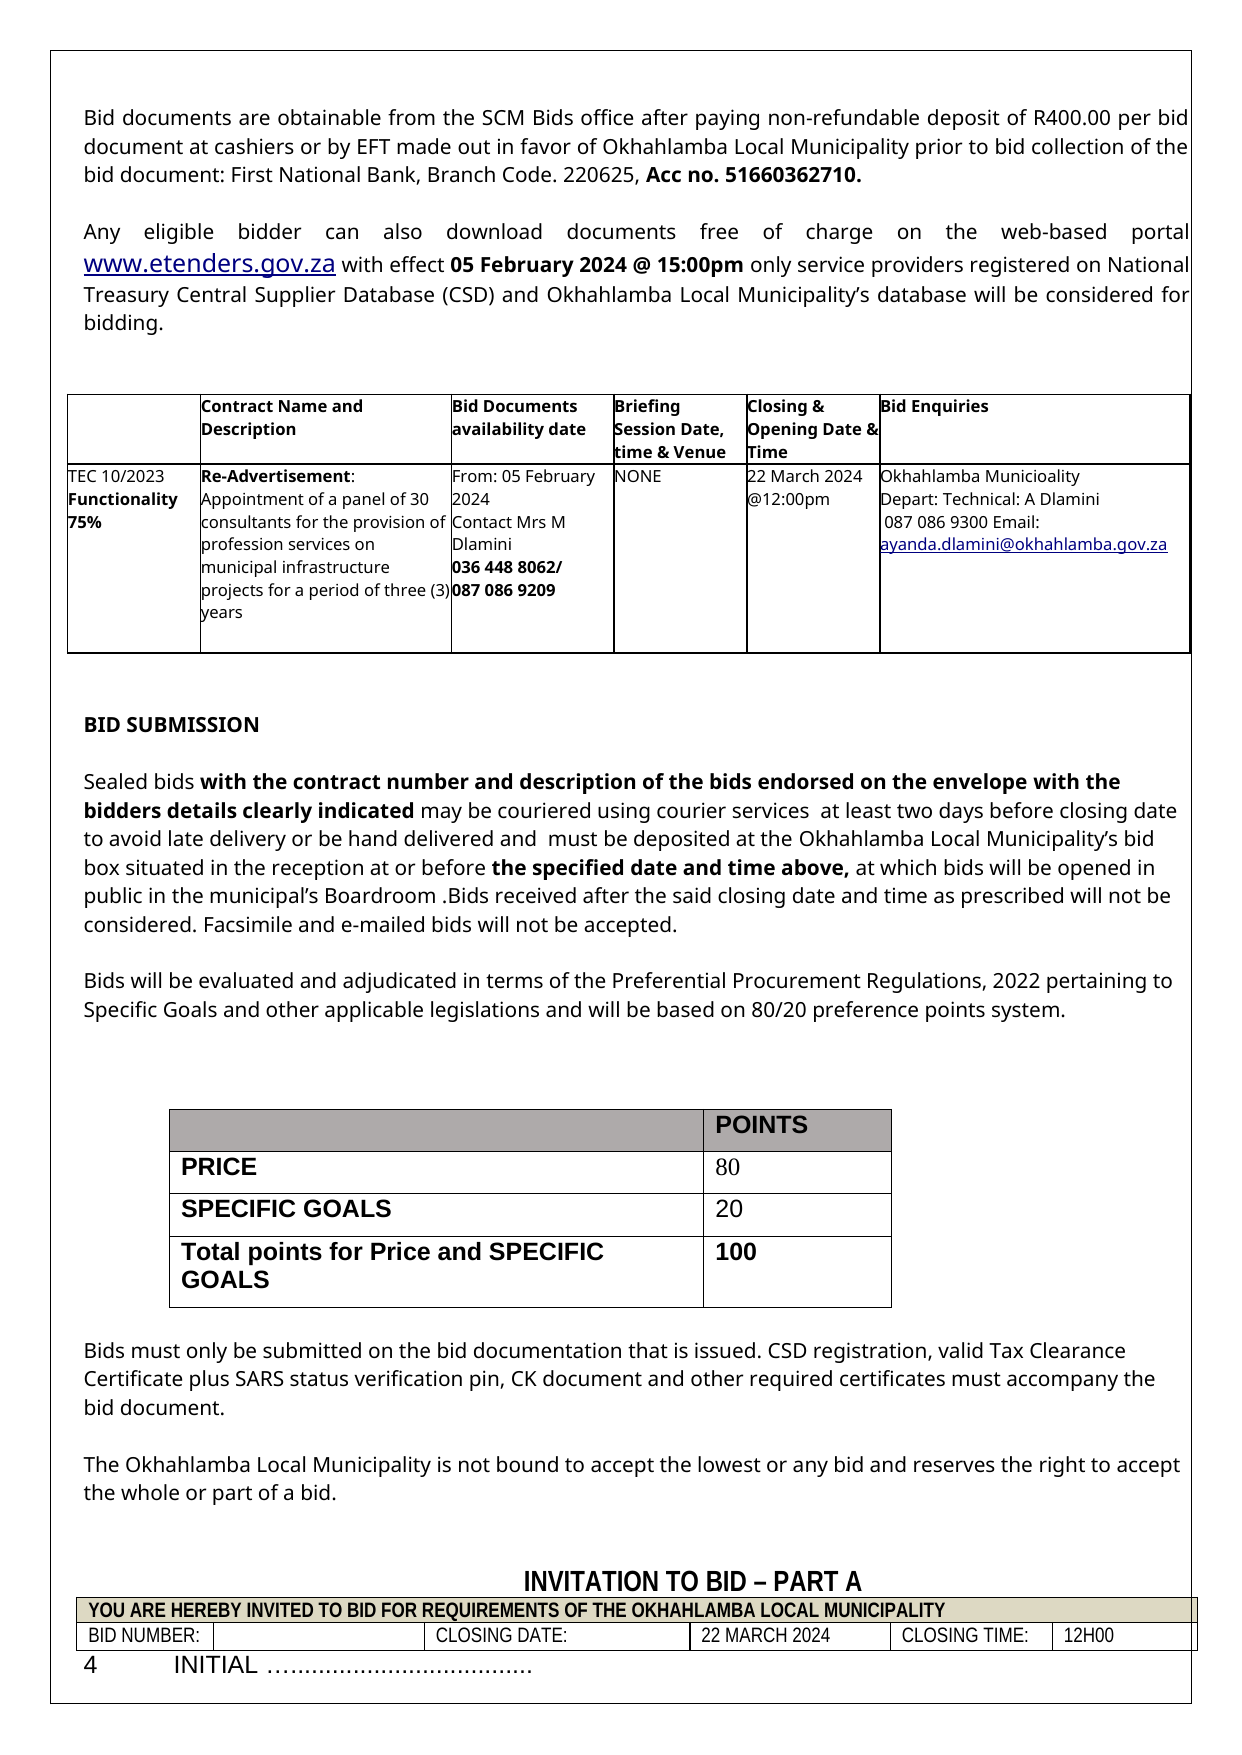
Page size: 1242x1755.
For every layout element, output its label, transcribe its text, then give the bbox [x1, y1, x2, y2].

table_cell SPECIFIC GOALS [170, 1194, 703, 1236]
table_cell Total points for Price and SPECIFIC GOALS [170, 1237, 703, 1307]
text BID SUBMISSION [83, 711, 1191, 739]
table_cell CLOSING TIME: [891, 1623, 1052, 1649]
table_cell PRICE [170, 1152, 703, 1193]
text Sealed bids with the contract number and description of the bids endorsed on the envelope with the bidders details clearly indicated may be couriered using courier services at least two days before closing date to avoid late delivery or be hand delivered and must be deposited at the Okhahlamba Local Municipality’s bid box situated in the reception at or before the specified date and time above, at which bids will be opened in public in the municipal’s Boardroom .Bids received after the said closing date and time as prescribed will not be considered. Facsimile and e-mailed bids will not be accepted. [83, 767, 1191, 938]
table_header Contract Name and Description [201, 395, 451, 463]
table_cell 100 [704, 1237, 891, 1307]
table_cell 80 [704, 1152, 891, 1193]
text Bids must only be submitted on the bid documentation that is issued. CSD registration, valid Tax Clearance Certificate plus SARS status verification pin, CK document and other required certificates must accompany the bid document. [83, 1336, 1191, 1421]
table_header Bid Documents availability date [452, 395, 613, 463]
table_cell TEC 10/2023 Functionality 75% [68, 465, 200, 652]
table_cell CLOSING DATE: [425, 1623, 689, 1649]
text INVITATION TO BID – PART A [196, 1568, 1191, 1597]
table_cell 12H00 [1053, 1623, 1191, 1649]
table_cell [214, 1623, 424, 1649]
table_cell From: 05 February 2024 Contact Mrs M Dlamini 036 448 8062/ 087 086 9209 [452, 465, 613, 652]
text Any eligible bidder can also download documents free of charge on the web-based portal www.etenders.gov.za with effect 05 February 2024 @ 15:00pm only service providers registered on National Treasury Central Supplier Database (CSD) and Okhahlamba Local Municipality’s database will be considered for bidding. [83, 217, 1191, 337]
table_header YOU ARE HEREBY INVITED TO BID FOR REQUIREMENTS OF THE OKHAHLAMBA LOCAL MUNICIPALITY [77, 1598, 1191, 1622]
table_header Briefing Session Date, time & Venue [615, 395, 746, 463]
table_cell NONE [615, 465, 746, 652]
table_cell 22 March 2024 @12:00pm [748, 465, 879, 652]
table_cell Re-Advertisement: Appointment of a panel of 30 consultants for the provision of profession services on municipal infrastructure projects for a period of three (3) years [201, 465, 451, 652]
table_cell Okhahlamba Municioality Depart: Technical: A Dlamini 087 086 9300 Email: ayanda.dlamini@okhahlamba.gov.za [881, 465, 1189, 652]
table_header Closing & Opening Date & Time [748, 395, 879, 463]
table_header Bid Enquiries [881, 395, 1189, 463]
text Bid documents are obtainable from the SCM Bids office after paying non-refundable deposit of R400.00 per bid document at cashiers or by EFT made out in favor of Okhahlamba Local Municipality prior to bid collection of the bid document: First National Bank, Branch Code. 220625, Acc no. 51660362710. [83, 103, 1191, 189]
text Bids will be evaluated and adjudicated in terms of the Preferential Procurement Regulations, 2022 pertaining to Specific Goals and other applicable legislations and will be based on 80/20 preference points system. [83, 967, 1191, 1023]
table_header POINTS [704, 1110, 891, 1151]
table_cell 20 [704, 1194, 891, 1236]
table_header [170, 1110, 703, 1151]
text The Okhahlamba Local Municipality is not bound to accept the lowest or any bid and reserves the right to accept the whole or part of a bid. [83, 1450, 1191, 1507]
table_cell [1192, 1623, 1197, 1649]
table_header [68, 395, 200, 463]
table_cell BID NUMBER: [77, 1623, 213, 1649]
table_cell 22 MARCH 2024 [691, 1623, 890, 1649]
